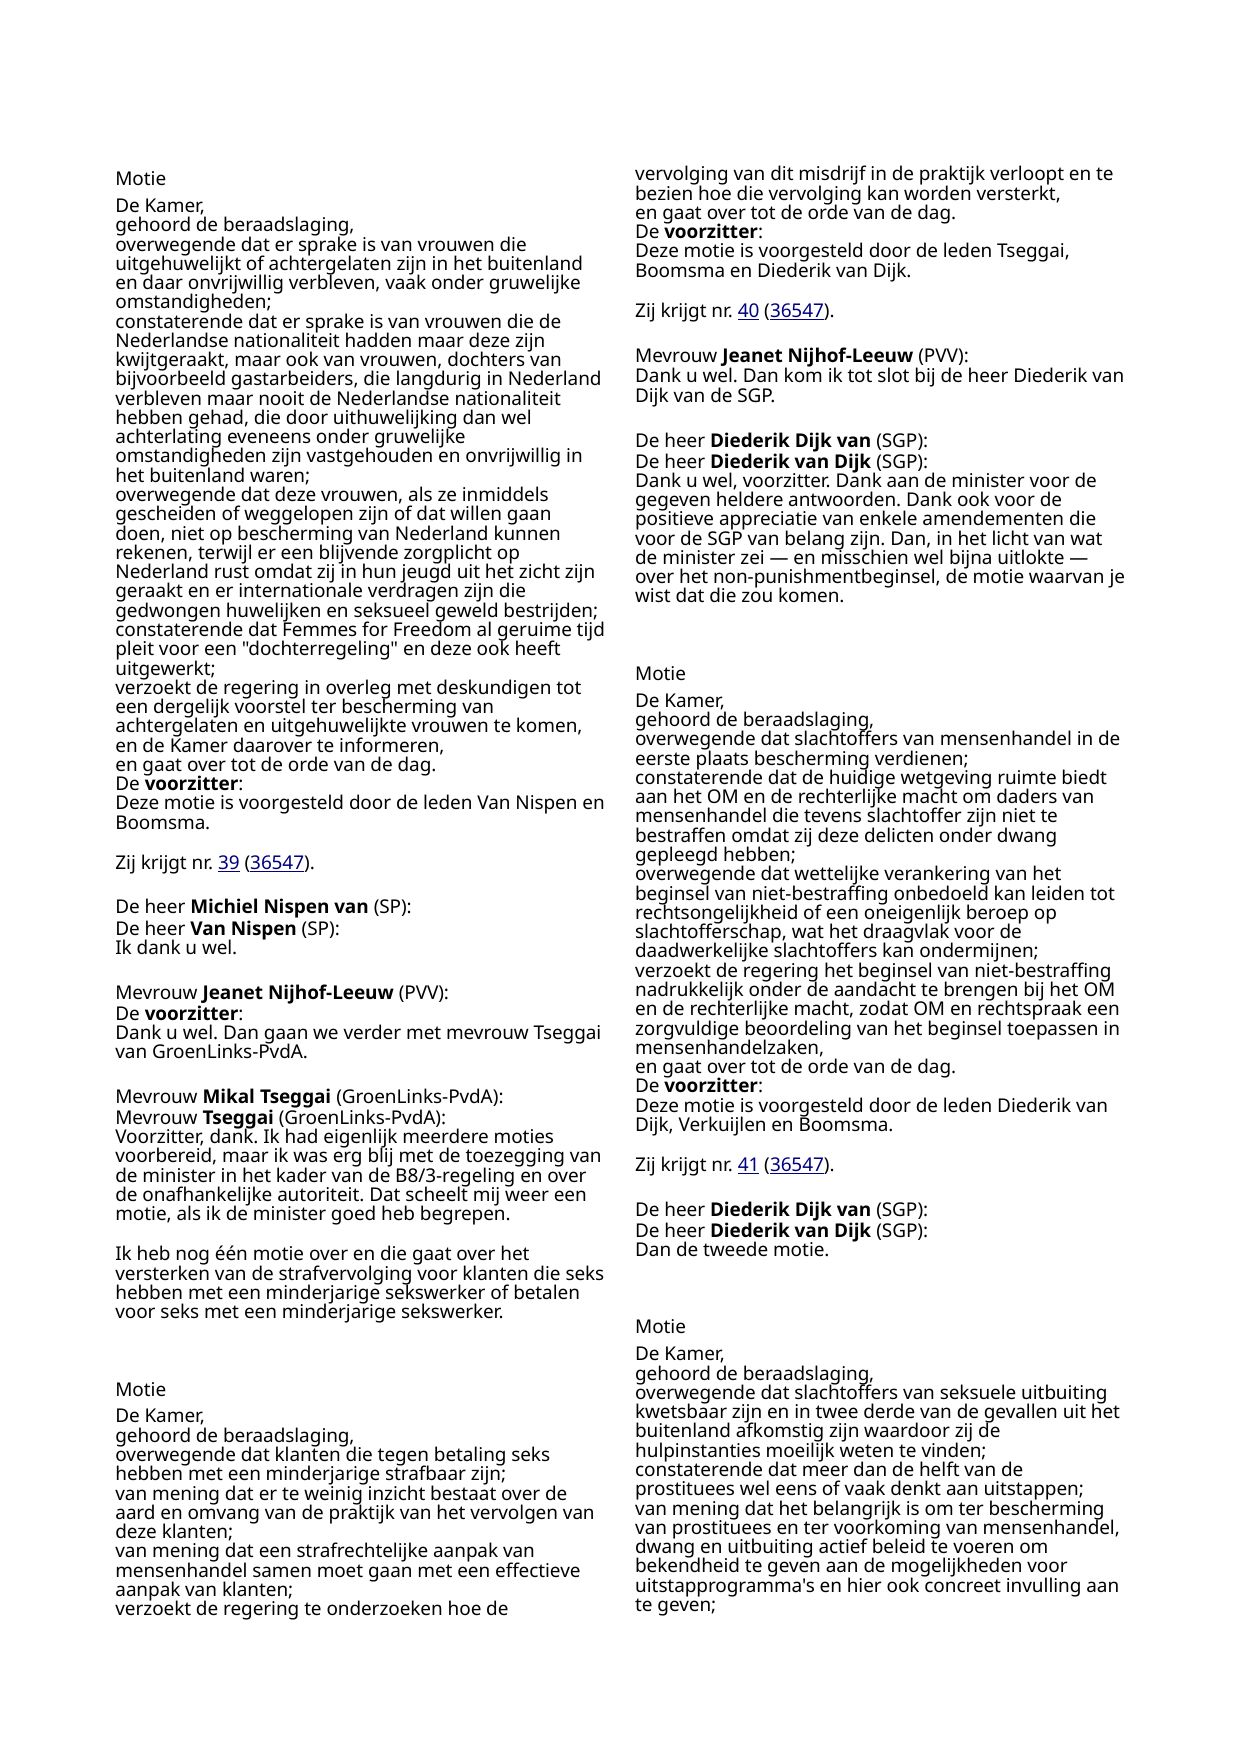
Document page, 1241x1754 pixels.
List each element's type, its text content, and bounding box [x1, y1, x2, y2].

text overwegende dat slachtoffers van seksuele uitbuiting kwetsbaar zijn en in twee derde van de gevallen uit het buitenland afkomstig zijn waardoor zij de hulpinstanties moeilijk weten te vinden; [635, 1384, 1125, 1461]
text De heer Diederik van Dijk (SGP): [635, 1222, 1125, 1241]
text verzoekt de regering te onderzoeken hoe de [115, 1600, 605, 1619]
text Deze motie is voorgesteld door de leden Tseggai, Boomsma en Diederik van Dijk. [635, 242, 1125, 281]
text en gaat over tot de orde van de dag. [635, 1058, 1125, 1077]
text Dank u wel. Dan kom ik tot slot bij de heer Diederik van Dijk van de SGP. [635, 367, 1125, 406]
text gehoord de beraadslaging, [115, 216, 605, 236]
text Zij krijgt nr. 39 (36547). [115, 854, 605, 873]
text De Kamer, [635, 1345, 1125, 1364]
text Mevrouw Tseggai (GroenLinks-PvdA): [115, 1109, 605, 1128]
text Motie [115, 1376, 605, 1402]
text De heer Diederik van Dijk (SGP): [635, 453, 1125, 472]
text Dank u wel, voorzitter. Dank aan de minister voor de gegeven heldere antwoorden. Dank ook voor de positieve appreciatie van enkele amendementen die voor de SGP van belang zijn. Dan, in het licht van wat de minister zei — en misschien wel bijna uitlokte — over het non-punishmentbeginsel, de motie waarvan je wist dat die zou komen. [635, 472, 1125, 607]
text De Kamer, [115, 197, 605, 216]
text De voorzitter: [115, 1004, 605, 1024]
text De Kamer, [635, 692, 1125, 711]
text constaterende dat meer dan de helft van de prostituees wel eens of vaak denkt aan uitstappen; [635, 1461, 1125, 1499]
text verzoekt de regering het beginsel van niet-bestraffing nadrukkelijk onder de aandacht te brengen bij het OM en de rechterlijke macht, zodat OM en rechtspraak een zorgvuldige beoordeling van het beginsel toepassen in mensenhandelzaken, [635, 962, 1125, 1058]
text Ik heb nog één motie over en die gaat over het versterken van de strafvervolging voor klanten die seks hebben met een minderjarige sekswerker of betalen voor seks met een minderjarige sekswerker. [115, 1245, 605, 1322]
text Dank u wel. Dan gaan we verder met mevrouw Tseggai van GroenLinks-PvdA. [115, 1024, 605, 1062]
text constaterende dat er sprake is van vrouwen die de Nederlandse nationaliteit hadden maar deze zijn kwijtgeraakt, maar ook van vrouwen, dochters van bijvoorbeeld gastarbeiders, die langdurig in Nederland verbleven maar nooit de Nederlandse nationaliteit hebben gehad, die door uithuwelijking dan wel achterlating eveneens onder gruwelijke omstandigheden zijn vastgehouden en onvrijwillig in het buitenland waren; [115, 313, 605, 486]
text overwegende dat slachtoffers van mensenhandel in de eerste plaats bescherming verdienen; [635, 730, 1125, 769]
text gehoord de beraadslaging, [635, 1364, 1125, 1384]
text constaterende dat de huidige wetgeving ruimte biedt aan het OM en de rechterlijke macht om daders van mensenhandel die tevens slachtoffer zijn niet te bestraffen omdat zij deze delicten onder dwang gepleegd hebben; [635, 769, 1125, 865]
text Dan de tweede motie. [635, 1241, 1125, 1260]
text De voorzitter: [635, 223, 1125, 242]
text constaterende dat Femmes for Freedom al geruime tijd pleit voor een "dochterregeling" en deze ook heeft uitgewerkt; [115, 621, 605, 679]
text overwegende dat wettelijke verankering van het beginsel van niet-bestraffing onbedoeld kan leiden tot rechtsongelijkheid of een oneigenlijk beroep op slachtofferschap, wat het draagvlak voor de daadwerkelijke slachtoffers kan ondermijnen; [635, 865, 1125, 962]
text van mening dat er te weinig inzicht bestaat over de aard en omvang van de praktijk van het vervolgen van deze klanten; [115, 1484, 605, 1542]
text De heer Van Nispen (SP): [115, 919, 605, 939]
text van mening dat het belangrijk is om ter bescherming van prostituees en ter voorkoming van mensenhandel, dwang en uitbuiting actief beleid te voeren om bekendheid te geven aan de mogelijkheden voor uitstapprogramma's en hier ook concreet invulling aan te geven; [635, 1499, 1125, 1615]
text overwegende dat klanten die tegen betaling seks hebben met een minderjarige strafbaar zijn; [115, 1446, 605, 1484]
text Mevrouw Mikal Tseggai (GroenLinks-PvdA): [115, 1083, 605, 1109]
text en gaat over tot de orde van de dag. [635, 204, 1125, 223]
text Motie [115, 165, 605, 191]
text gehoord de beraadslaging, [115, 1427, 605, 1446]
text De Kamer, [115, 1407, 605, 1427]
text Zij krijgt nr. 40 (36547). [635, 302, 1125, 321]
text Mevrouw Jeanet Nijhof-Leeuw (PVV): [115, 979, 605, 1004]
text vervolging van dit misdrijf in de praktijk verloopt en te bezien hoe die vervolging kan worden versterkt, [635, 165, 1125, 204]
text van mening dat een strafrechtelijke aanpak van mensenhandel samen moet gaan met een effectieve aanpak van klanten; [115, 1542, 605, 1600]
text Zij krijgt nr. 41 (36547). [635, 1156, 1125, 1175]
text Deze motie is voorgesteld door de leden Van Nispen en Boomsma. [115, 794, 605, 833]
text Ik dank u wel. [115, 939, 605, 958]
text De heer Diederik Dijk van (SGP): [635, 1196, 1125, 1222]
text en gaat over tot de orde van de dag. [115, 756, 605, 775]
text verzoekt de regering in overleg met deskundigen tot een dergelijk voorstel ter bescherming van achtergelaten en uitgehuwelijkte vrouwen te komen, en de Kamer daarover te informeren, [115, 679, 605, 756]
text Motie [635, 660, 1125, 686]
text De heer Diederik Dijk van (SGP): [635, 427, 1125, 453]
text Mevrouw Jeanet Nijhof-Leeuw (PVV): [635, 342, 1125, 367]
text overwegende dat er sprake is van vrouwen die uitgehuwelijkt of achtergelaten zijn in het buitenland en daar onvrijwillig verbleven, vaak onder gruwelijke omstandigheden; [115, 236, 605, 313]
text De voorzitter: [635, 1077, 1125, 1097]
text Motie [635, 1314, 1125, 1339]
text overwegende dat deze vrouwen, als ze inmiddels gescheiden of weggelopen zijn of dat willen gaan doen, niet op bescherming van Nederland kunnen rekenen, terwijl er een blijvende zorgplicht op Nederland rust omdat zij in hun jeugd uit het zicht zijn geraakt en er internationale verdragen zijn die gedwongen huwelijken en seksueel geweld bestrijden; [115, 486, 605, 621]
text gehoord de beraadslaging, [635, 711, 1125, 730]
text De voorzitter: [115, 775, 605, 794]
text Deze motie is voorgesteld door de leden Diederik van Dijk, Verkuijlen en Boomsma. [635, 1097, 1125, 1135]
text De heer Michiel Nispen van (SP): [115, 894, 605, 919]
text Voorzitter, dank. Ik had eigenlijk meerdere moties voorbereid, maar ik was erg blij met de toezegging van de minister in het kader van de B8/3-regeling en over de onafhankelijke autoriteit. Dat scheelt mij weer een motie, als ik de minister goed heb begrepen. [115, 1128, 605, 1224]
